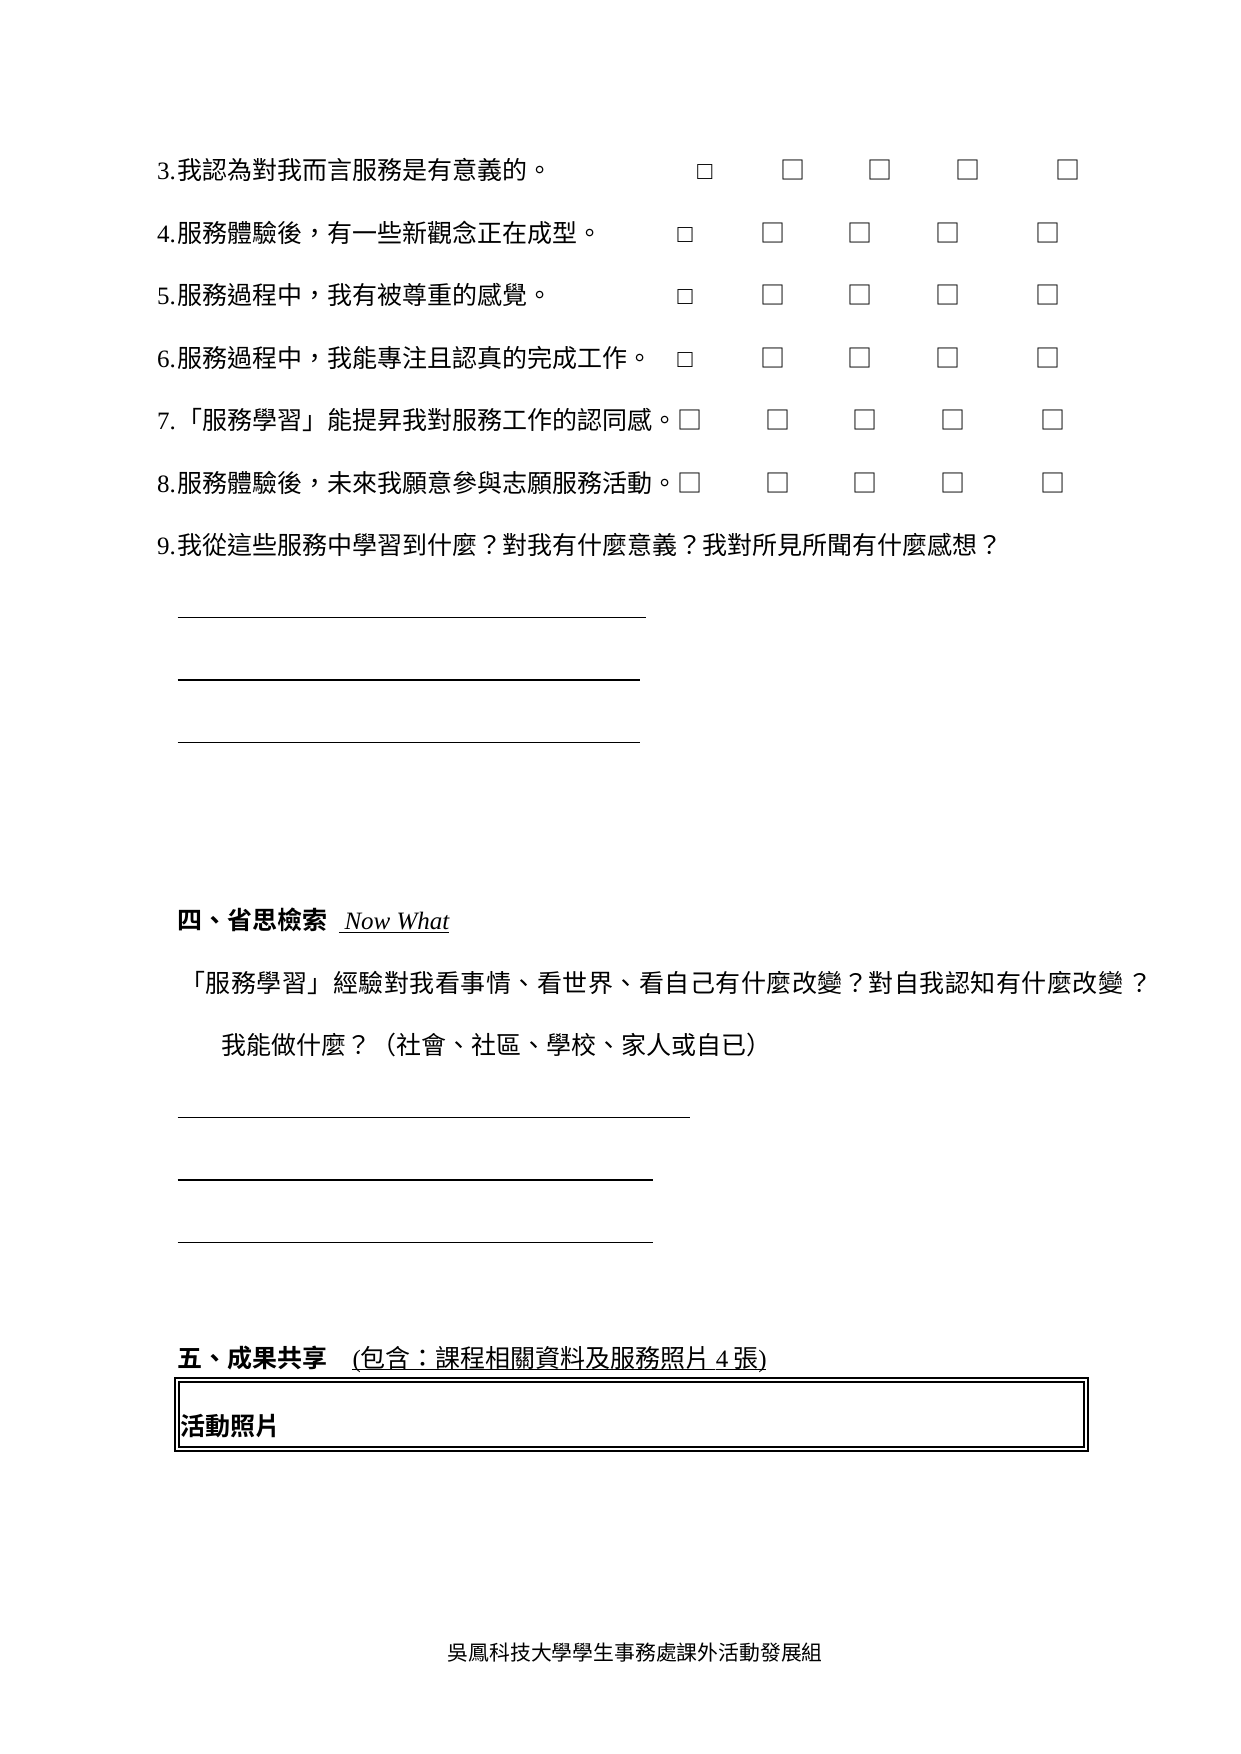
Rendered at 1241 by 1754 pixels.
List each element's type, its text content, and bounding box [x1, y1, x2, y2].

table_header 活動照片 [180, 1383, 1083, 1446]
list 我從這些服務中學習到什麼？對我有什麼意義？我對所見所聞有什麼感想？ [157, 502, 1127, 564]
text 四、省思檢索 Now What [177, 877, 1092, 939]
list 服務過程中，我能專注且認真的完成工作。 □ □ □ □ □ [157, 314, 1127, 377]
list 「服務學習」能提昇我對服務工作的認同感。□ □ □ □ □ [157, 377, 1127, 439]
list 服務體驗後，有一些新觀念正在成型。 □ □ □ □ □ [157, 189, 1127, 252]
text 「服務學習」經驗對我看事情、看世界、看自己有什麼改變？對自我認知有什麼改變？ 我能做什麼？（社會、社區、學校、家人或自已） [158, 939, 1127, 1064]
list 服務體驗後，未來我願意參與志願服務活動。□ □ □ □ □ [157, 439, 1127, 502]
list 我認為對我而言服務是有意義的。 □ □ □ □ □ [157, 127, 1127, 189]
text 五、成果共享 (包含：課程相關資料及服務照片4張) [177, 1314, 1127, 1377]
list 服務過程中，我有被尊重的感覺。 □ □ □ □ □ [157, 252, 1127, 314]
